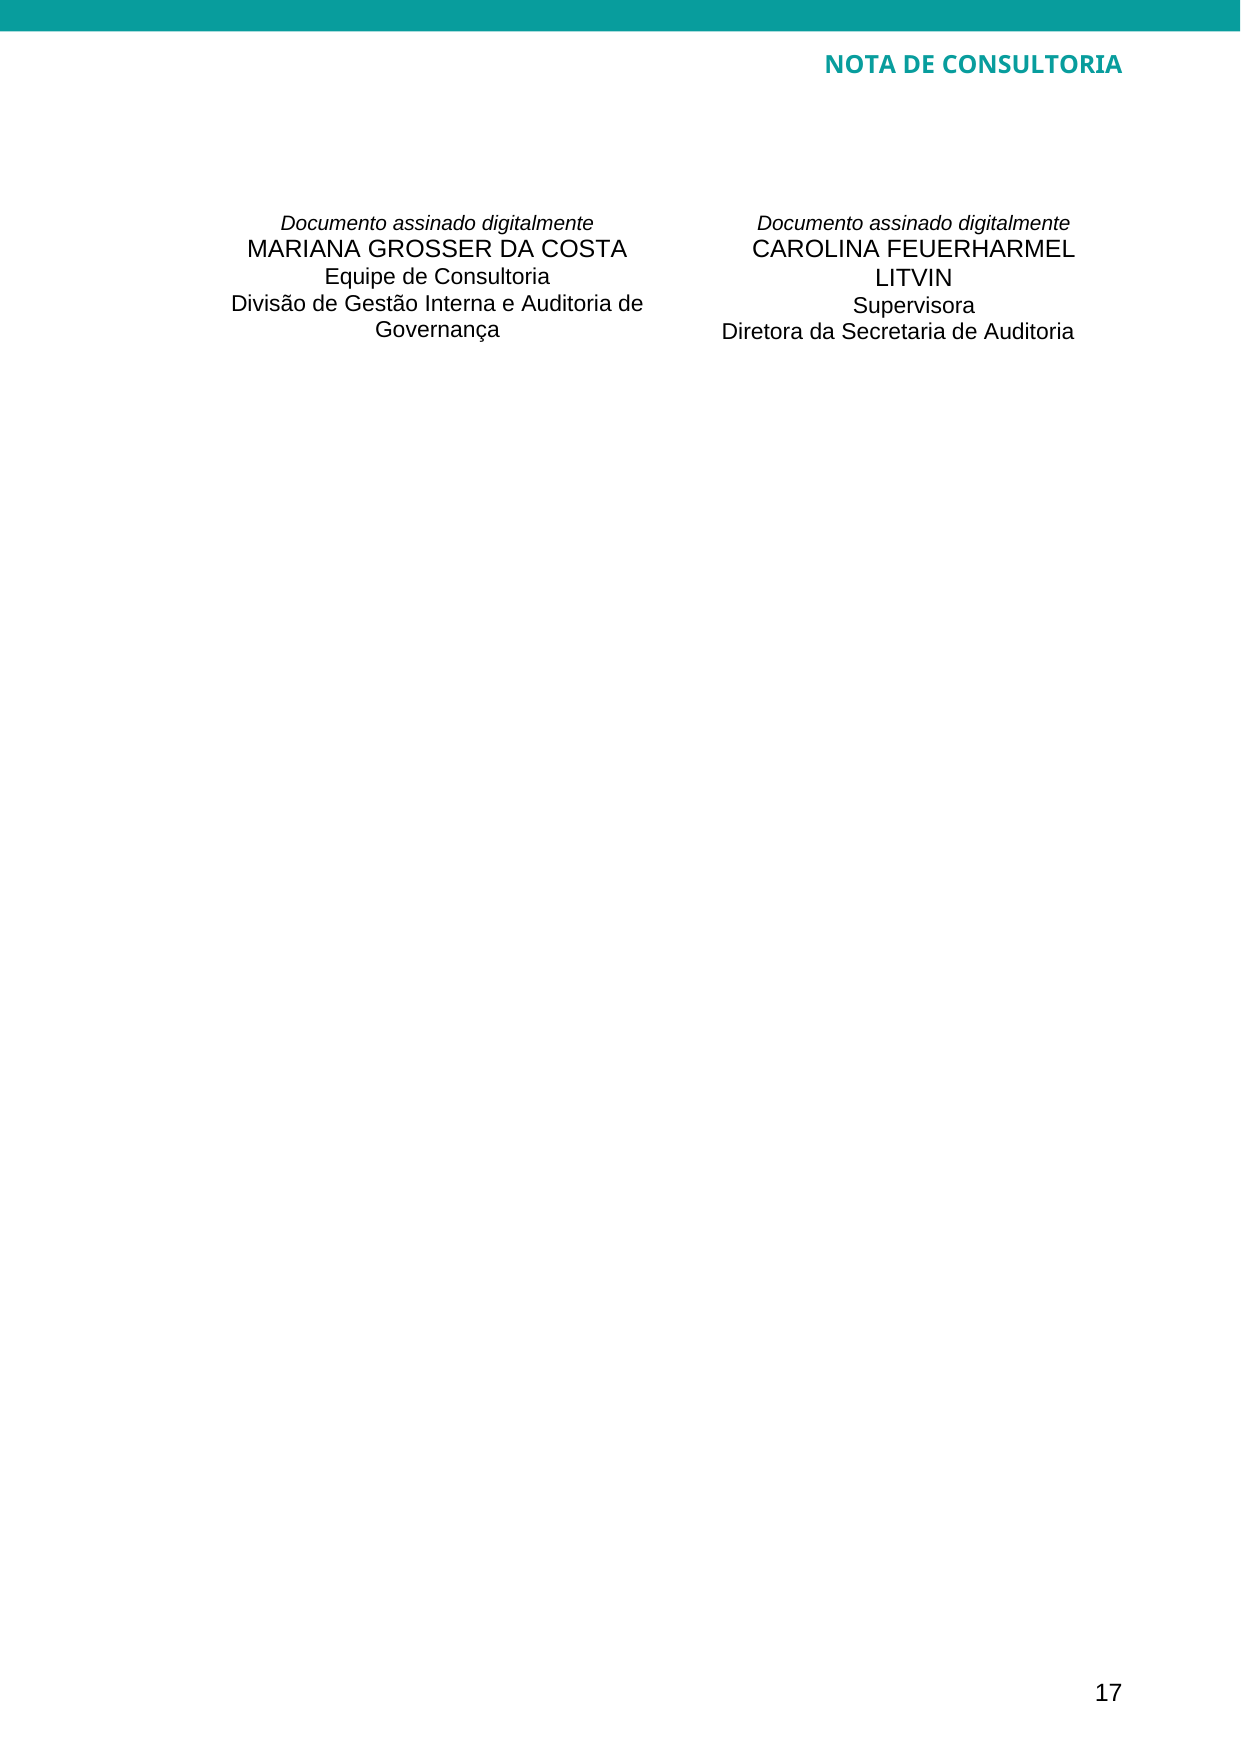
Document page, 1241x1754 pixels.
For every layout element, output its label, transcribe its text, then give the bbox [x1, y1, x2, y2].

table_header Documento assinado digitalmente MARIANA GROSSER DA COSTA Equipe de Consultoria Divisão de Gestão Interna e Auditoria de Governança [166, 179, 679, 384]
table_header Documento assinado digitalmente CAROLINA FEUERHARMEL LITVIN Supervisora Diretora da Secretaria de Auditoria [681, 179, 1117, 384]
